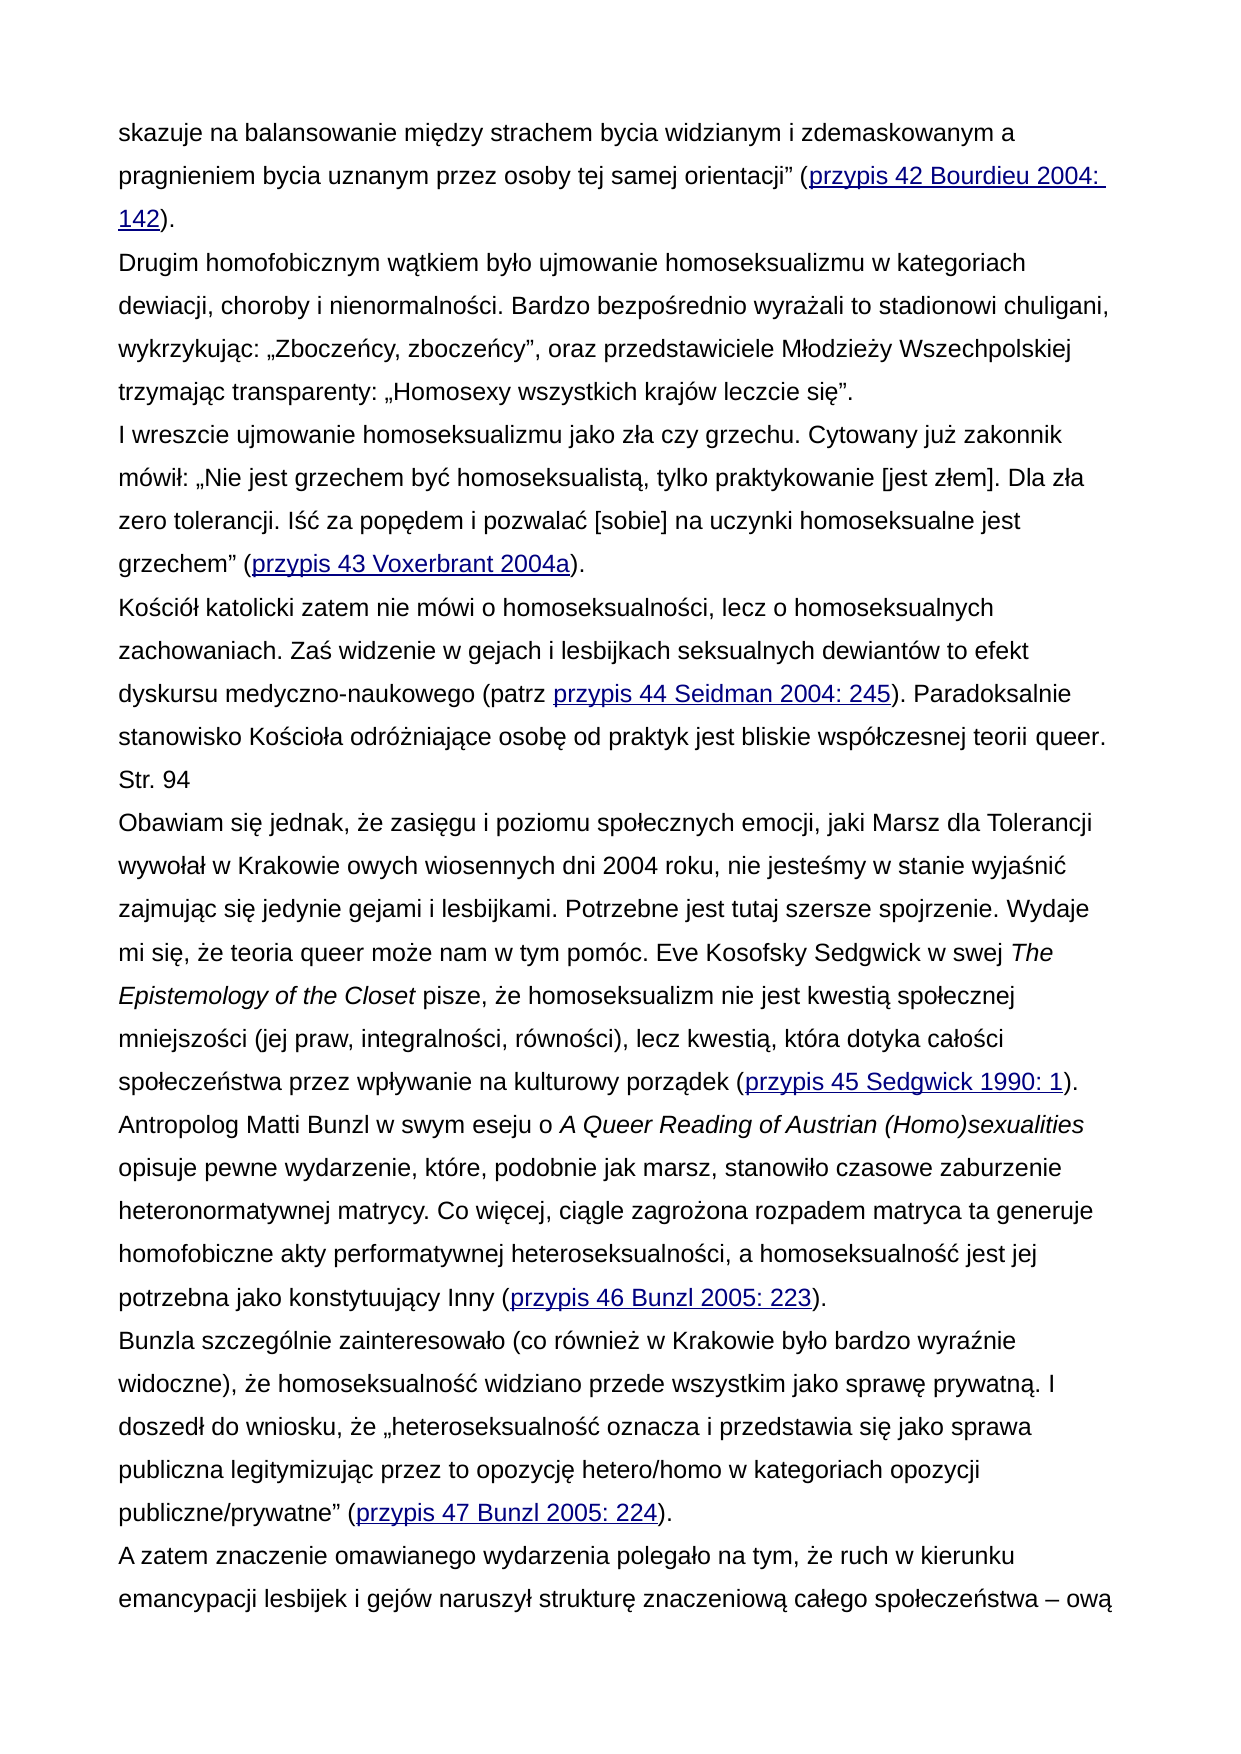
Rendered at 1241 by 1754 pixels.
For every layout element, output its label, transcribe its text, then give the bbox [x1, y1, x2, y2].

text I wreszcie ujmowanie homoseksualizmu jako zła czy grzechu. Cytowany już zakonnik mówił: „Nie jest grzechem być homoseksualistą, tylko praktykowanie [jest złem]. Dla zła zero tolerancji. Iść za popędem i pozwalać [sobie] na uczynki homoseksualne jest grzechem” (przypis 43 Voxerbrant 2004a). [118, 420, 1122, 578]
text Kościół katolicki zatem nie mówi o homoseksualności, lecz o homoseksualnych zachowaniach. Zaś widzenie w gejach i lesbijkach seksualnych dewiantów to efekt dyskursu medyczno-naukowego (patrz przypis 44 Seidman 2004: 245). Paradoksalnie stanowisko Kościoła odróżniające osobę od praktyk jest bliskie współczesnej teorii queer. [118, 592, 1122, 751]
text Drugim homofobicznym wątkiem było ujmowanie homoseksualizmu w kategoriach dewiacji, choroby i nienormalności. Bardzo bezpośrednio wyrażali to stadionowi chuligani, wykrzykując: „Zboczeńcy, zboczeńcy”, oraz przedstawiciele Młodzieży Wszechpolskiej trzymając transparenty: „Homosexy wszystkich krajów leczcie się”. [118, 247, 1122, 406]
text Bunzla szczególnie zainteresowało (co również w Krakowie było bardzo wyraźnie widoczne), że homoseksualność widziano przede wszystkim jako sprawę prywatną. I doszedł do wniosku, że „heteroseksualność oznacza i przedstawia się jako sprawa publiczna legitymizując przez to opozycję hetero/homo w kategoriach opozycji publiczne/prywatne” (przypis 47 Bunzl 2005: 224). [118, 1326, 1122, 1527]
text Str. 94 [118, 765, 1122, 794]
text Obawiam się jednak, że zasięgu i poziomu społecznych emocji, jaki Marsz dla Tolerancji wywołał w Krakowie owych wiosennych dni 2004 roku, nie jesteśmy w stanie wyjaśnić zajmując się jedynie gejami i lesbijkami. Potrzebne jest tutaj szersze spojrzenie. Wydaje mi się, że teoria queer może nam w tym pomóc. Eve Kosofsky Sedgwick w swej The Epistemology of the Closet pisze, że homoseksualizm nie jest kwestią społecznej mniejszości (jej praw, integralności, równości), lecz kwestią, która dotyka całości społeczeństwa przez wpływanie na kulturowy porządek (przypis 45 Sedgwick 1990: 1). [118, 808, 1122, 1096]
text Antropolog Matti Bunzl w swym eseju o A Queer Reading of Austrian (Homo)sexualities opisuje pewne wydarzenie, które, podobnie jak marsz, stanowiło czasowe zaburzenie heteronormatywnej matrycy. Co więcej, ciągle zagrożona rozpadem matryca ta generuje homofobiczne akty performatywnej heteroseksualności, a homoseksualność jest jej potrzebna jako konstytuujący Inny (przypis 46 Bunzl 2005: 223). [118, 1110, 1122, 1311]
text skazuje na balansowanie między strachem bycia widzianym i zdemaskowanym a pragnieniem bycia uznanym przez osoby tej samej orientacji” (przypis 42 Bourdieu 2004: 142). [118, 118, 1122, 233]
text A zatem znaczenie omawianego wydarzenia polegało na tym, że ruch w kierunku emancypacji lesbijek i gejów naruszył strukturę znaczeniową całego społeczeństwa – ową [118, 1541, 1122, 1613]
